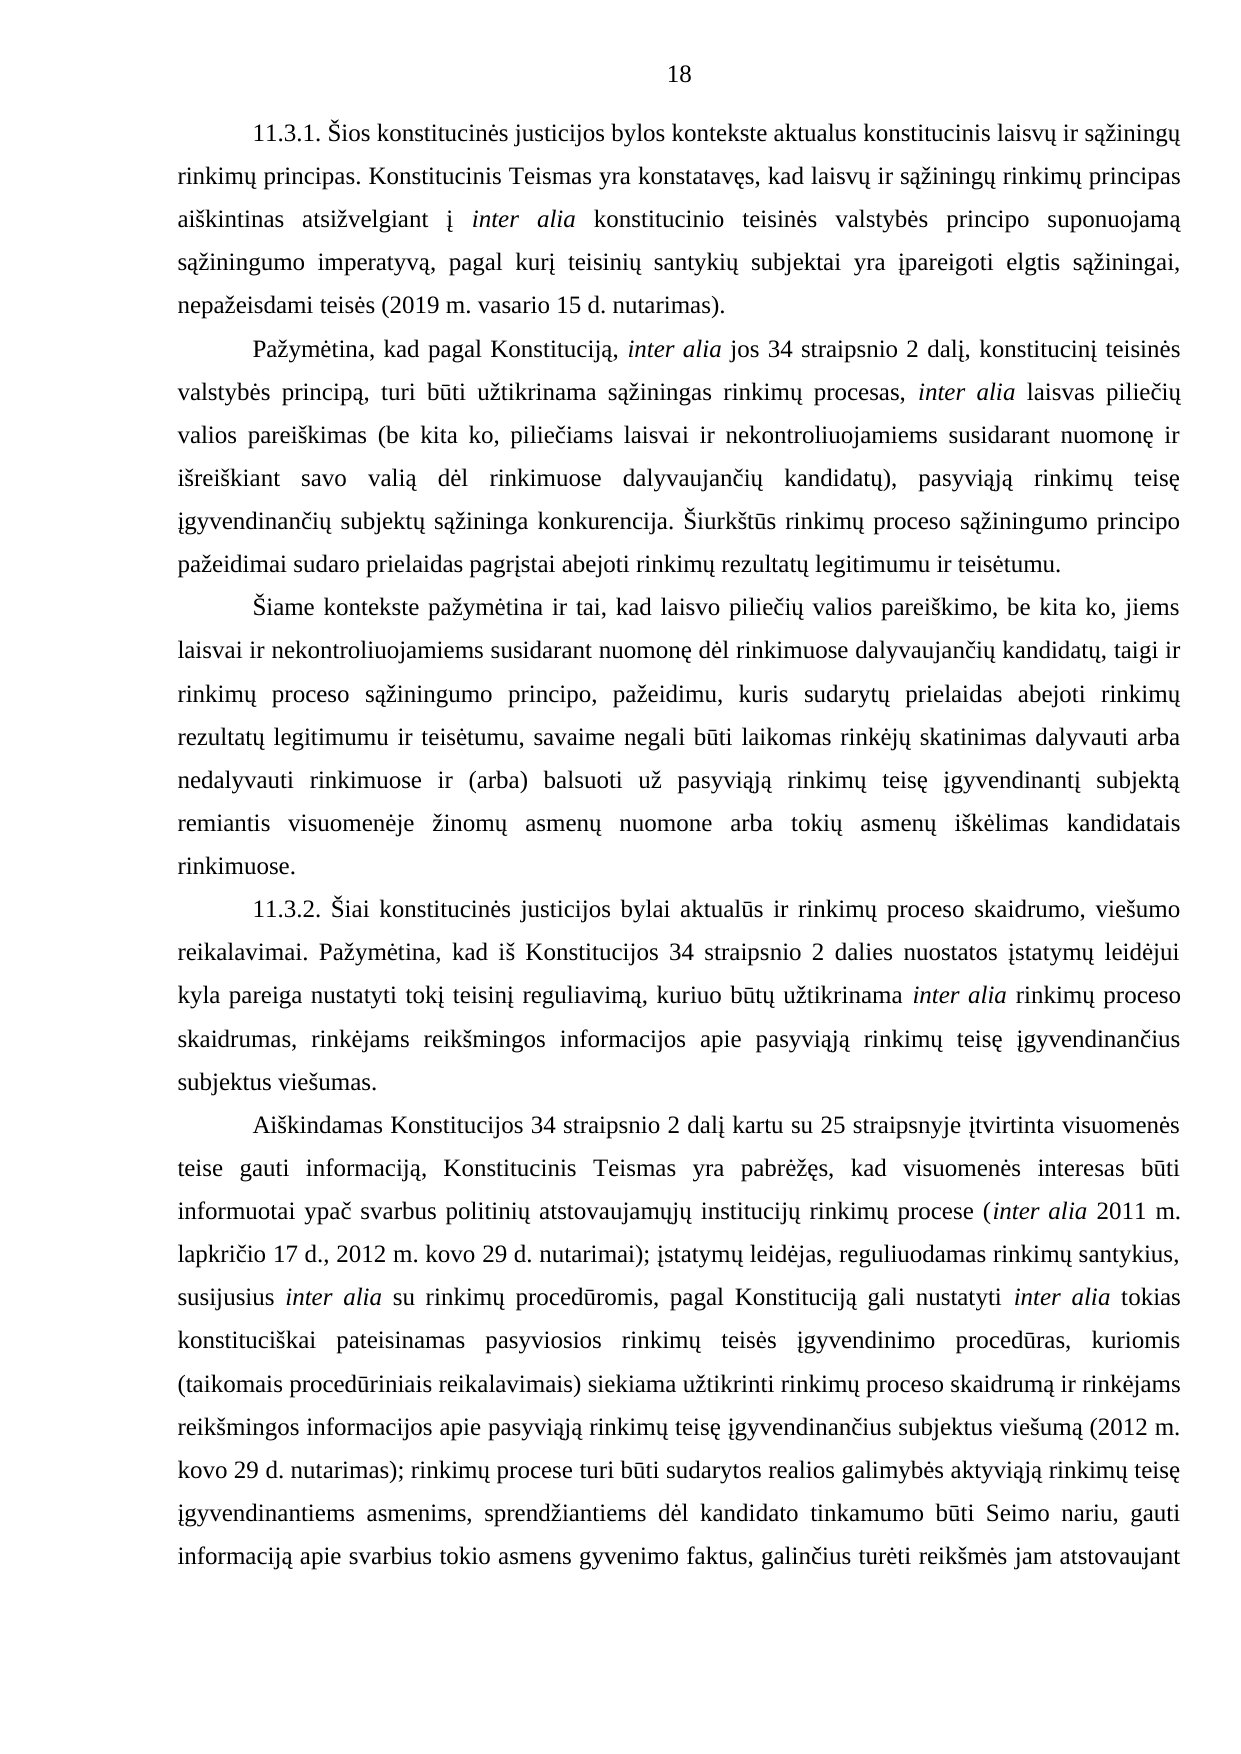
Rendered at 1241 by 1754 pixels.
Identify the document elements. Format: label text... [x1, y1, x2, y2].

text Šiame kontekste pažymėtina ir tai, kad laisvo piliečių valios pareiškimo, be kita ko, jiems laisvai ir nekontroliuojamiems susidarant nuomonę dėl rinkimuose dalyvaujančių kandidatų, taigi ir rinkimų proceso sąžiningumo principo, pažeidimu, kuris sudarytų prielaidas abejoti rinkimų rezultatų legitimumu ir teisėtumu, savaime negali būti laikomas rinkėjų skatinimas dalyvauti arba nedalyvauti rinkimuose ir (arba) balsuoti už pasyviąją rinkimų teisę įgyvendinantį subjektą remiantis visuomenėje žinomų asmenų nuomone arba tokių asmenų iškėlimas kandidatais rinkimuose. [177, 592, 1181, 880]
text 11.3.2. Šiai konstitucinės justicijos bylai aktualūs ir rinkimų proceso skaidrumo, viešumo reikalavimai. Pažymėtina, kad iš Konstitucijos 34 straipsnio 2 dalies nuostatos įstatymų leidėjui kyla pareiga nustatyti tokį teisinį reguliavimą, kuriuo būtų užtikrinama inter alia rinkimų proceso skaidrumas, rinkėjams reikšmingos informacijos apie pasyviąją rinkimų teisę įgyvendinančius subjektus viešumas. [177, 894, 1181, 1096]
text Aiškindamas Konstitucijos 34 straipsnio 2 dalį kartu su 25 straipsnyje įtvirtinta visuomenės teise gauti informaciją, Konstitucinis Teismas yra pabrėžęs, kad visuomenės interesas būti informuotai ypač svarbus politinių atstovaujamųjų institucijų rinkimų procese (inter alia 2011 m. lapkričio 17 d., 2012 m. kovo 29 d. nutarimai); įstatymų leidėjas, reguliuodamas rinkimų santykius, susijusius inter alia su rinkimų procedūromis, pagal Konstituciją gali nustatyti inter alia tokias konstituciškai pateisinamas pasyviosios rinkimų teisės įgyvendinimo procedūras, kuriomis (taikomais procedūriniais reikalavimais) siekiama užtikrinti rinkimų proceso skaidrumą ir rinkėjams reikšmingos informacijos apie pasyviąją rinkimų teisę įgyvendinančius subjektus viešumą (2012 m. kovo 29 d. nutarimas); rinkimų procese turi būti sudarytos realios galimybės aktyviąją rinkimų teisę įgyvendinantiems asmenims, sprendžiantiems dėl kandidato tinkamumo būti Seimo nariu, gauti informaciją apie svarbius tokio asmens gyvenimo faktus, galinčius turėti reikšmės jam atstovaujant [177, 1110, 1181, 1570]
text 11.3.1. Šios konstitucinės justicijos bylos kontekste aktualus konstitucinis laisvų ir sąžiningų rinkimų principas. Konstitucinis Teismas yra konstatavęs, kad laisvų ir sąžiningų rinkimų principas aiškintinas atsižvelgiant į inter alia konstitucinio teisinės valstybės principo suponuojamą sąžiningumo imperatyvą, pagal kurį teisinių santykių subjektai yra įpareigoti elgtis sąžiningai, nepažeisdami teisės (2019 m. vasario 15 d. nutarimas). [177, 118, 1181, 319]
text Pažymėtina, kad pagal Konstituciją, inter alia jos 34 straipsnio 2 dalį, konstitucinį teisinės valstybės principą, turi būti užtikrinama sąžiningas rinkimų procesas, inter alia laisvas piliečių valios pareiškimas (be kita ko, piliečiams laisvai ir nekontroliuojamiems susidarant nuomonę ir išreiškiant savo valią dėl rinkimuose dalyvaujančių kandidatų), pasyviąją rinkimų teisę įgyvendinančių subjektų sąžininga konkurencija. Šiurkštūs rinkimų proceso sąžiningumo principo pažeidimai sudaro prielaidas pagrįstai abejoti rinkimų rezultatų legitimumu ir teisėtumu. [177, 334, 1181, 578]
